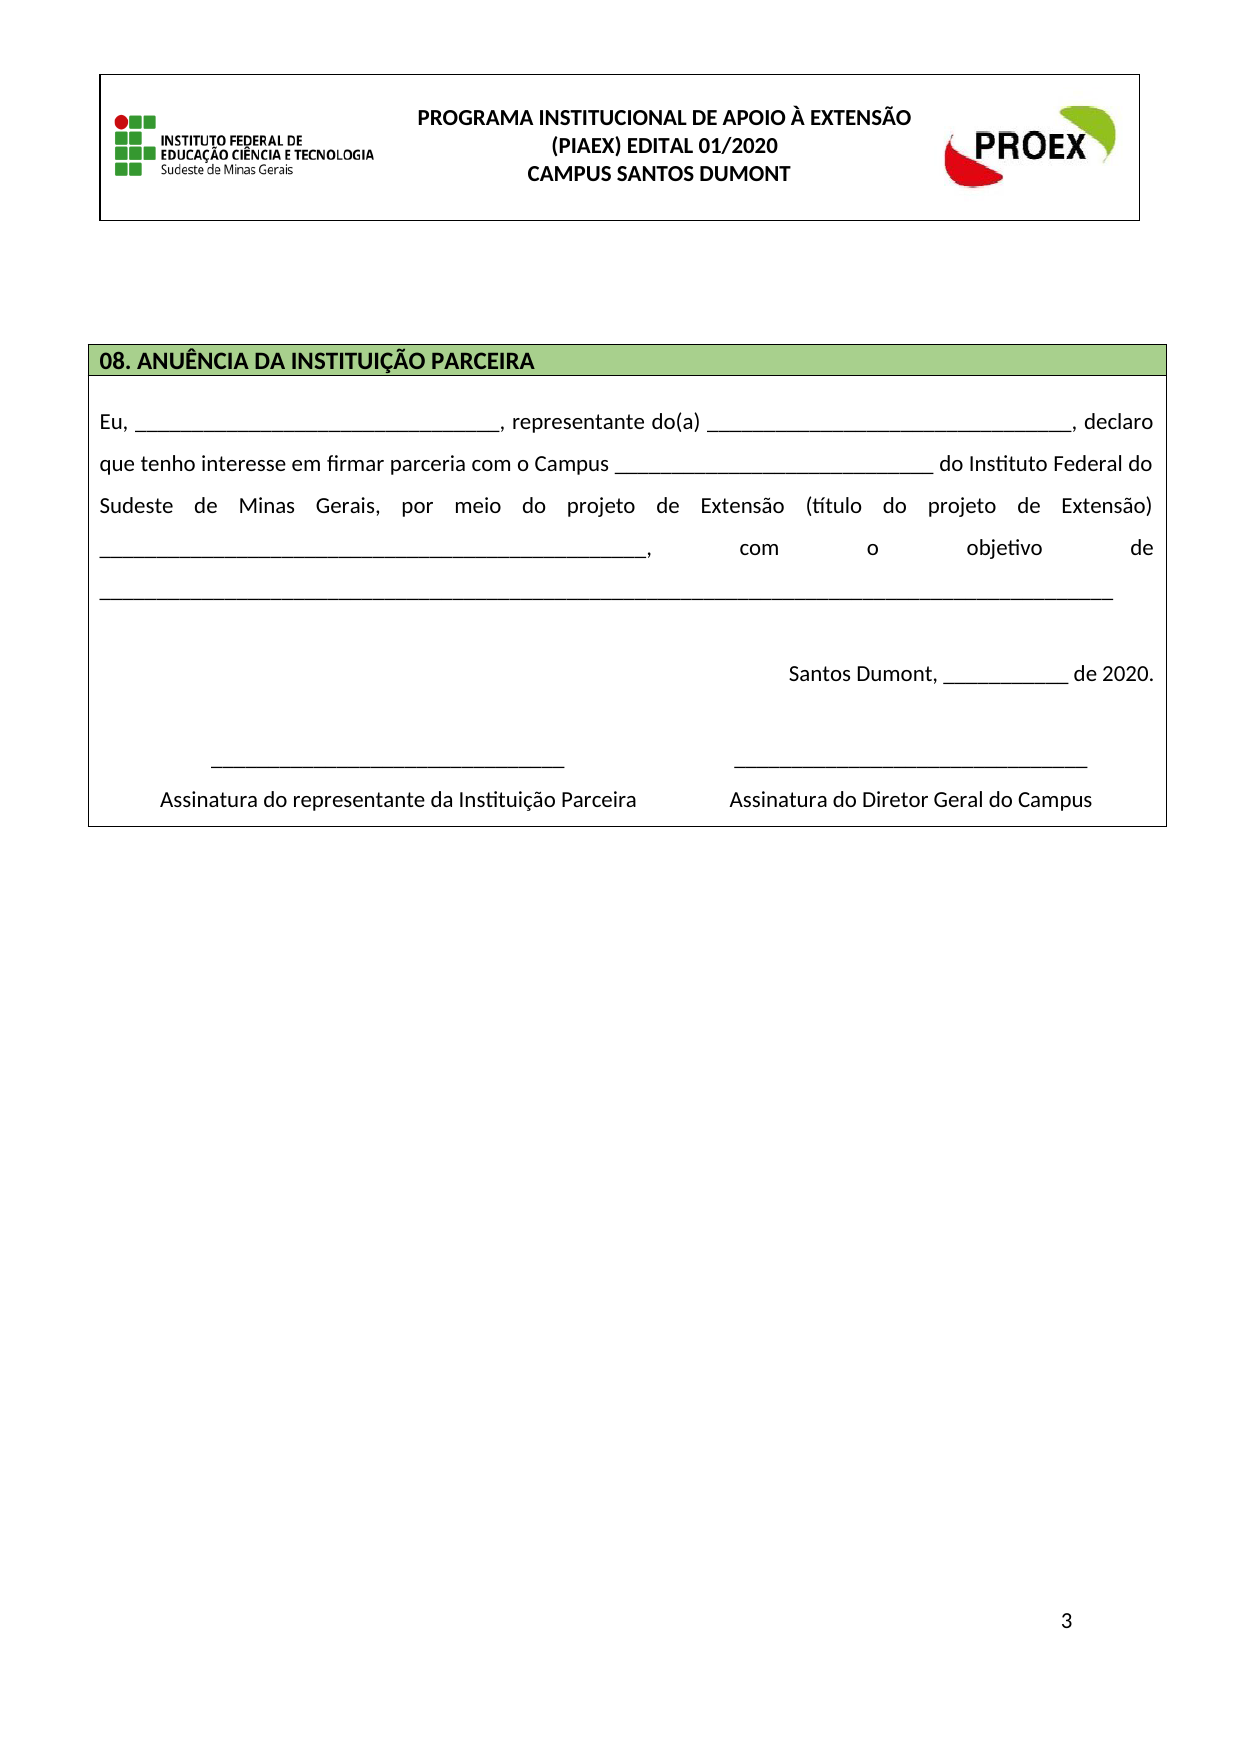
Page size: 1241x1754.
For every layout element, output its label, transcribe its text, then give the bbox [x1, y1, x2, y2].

table_header 08. ANUÊNCIA DA INSTITUIÇÃO PARCEIRA [89, 345, 1166, 375]
table_cell Eu, ________________________________, representante do(a) ________________________________, declaro que tenho interesse em firmar parceria com o Campus ____________________________ do Instituto Federal do Sudeste de Minas Gerais, por meio do projeto de Extensão (título do projeto de Extensão) ________________________________________________, com o objetivo de _________________________________________________________________________________________ Santos Dumont, ___________ de 2020. _______________________________ _______________________________ Assinatura do representante da Instituição Parceira Assinatura do Diretor Geral do Campus [89, 376, 1166, 826]
